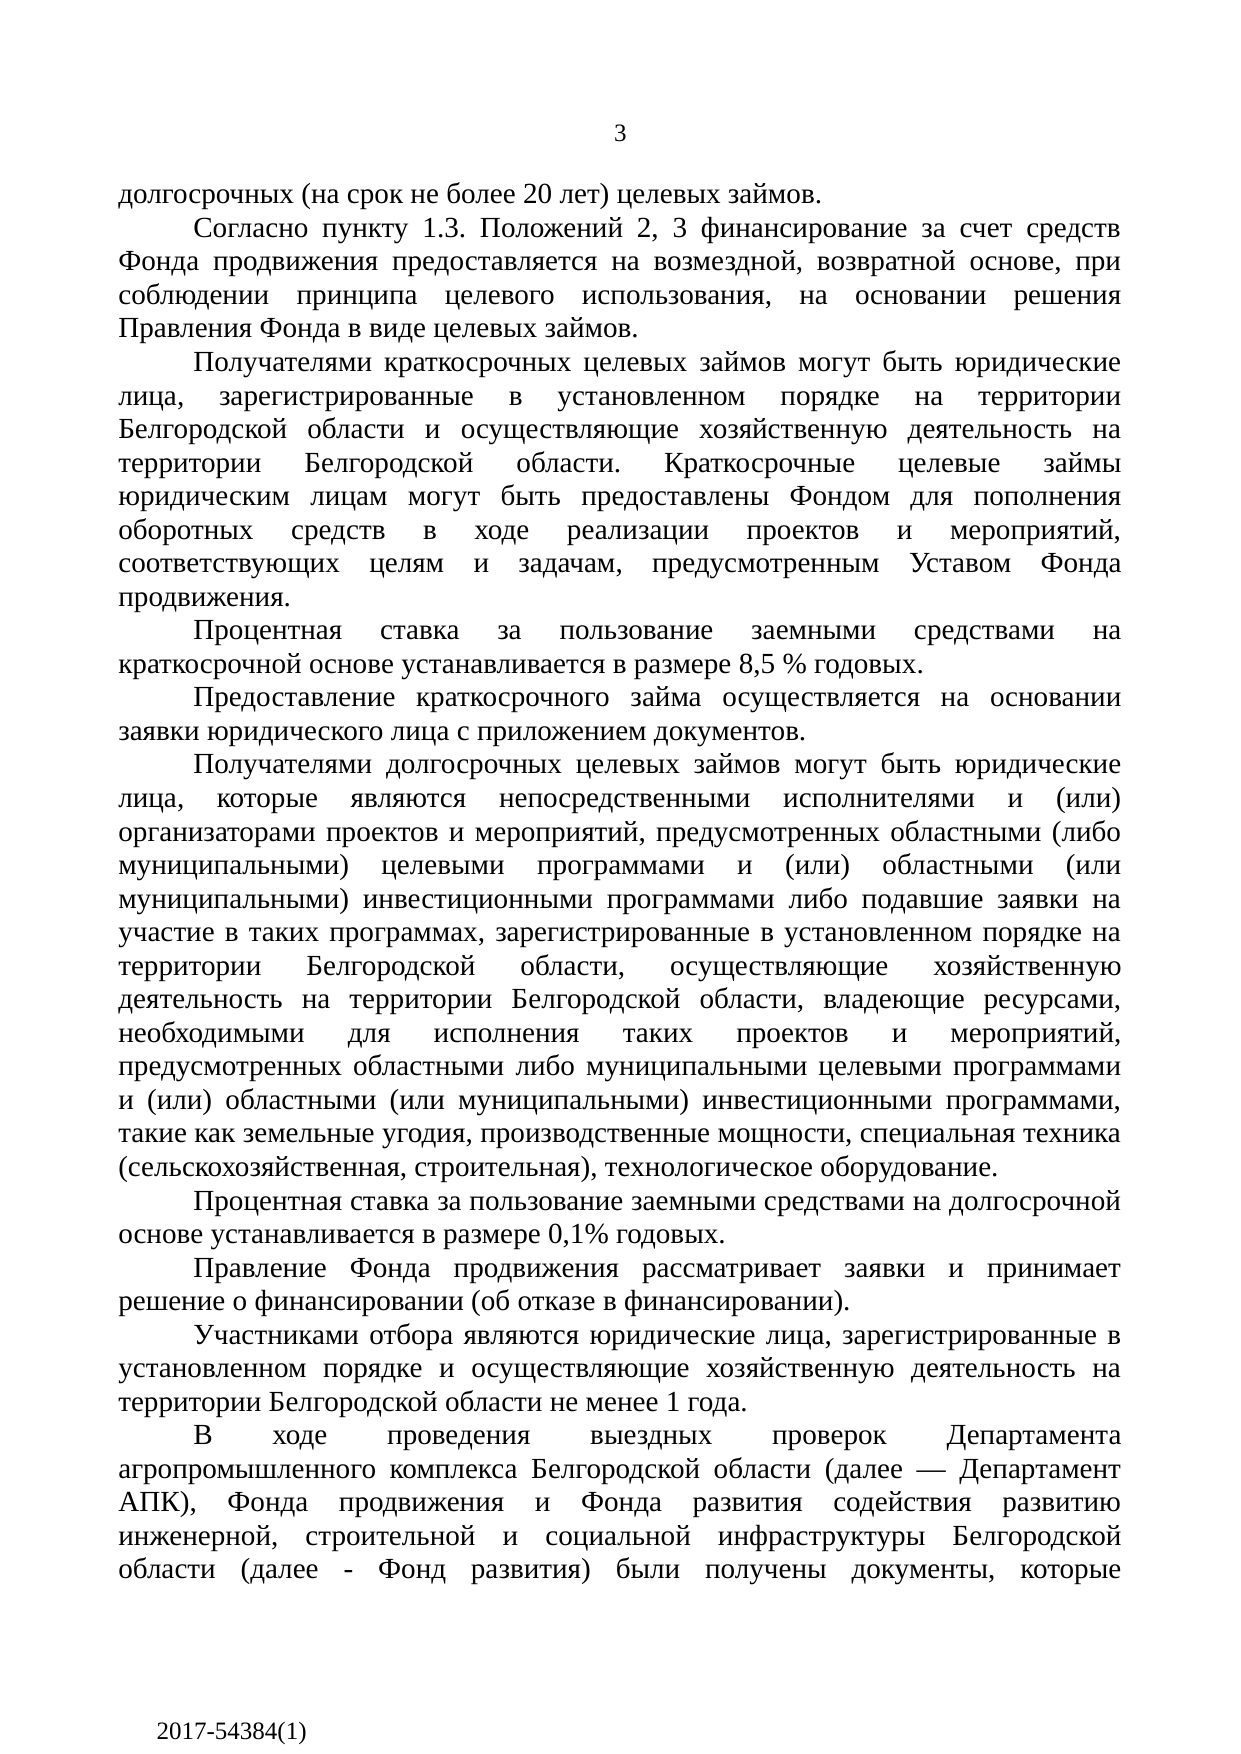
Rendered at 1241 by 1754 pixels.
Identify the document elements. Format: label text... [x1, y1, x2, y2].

text Получателями долгосрочных целевых займов могут быть юридические лица, которые являются непосредственными исполнителями и (или) организаторами проектов и мероприятий, предусмотренных областными (либо муниципальными) целевыми программами и (или) областными (или муниципальными) инвестиционными программами либо подавшие заявки на участие в таких программах, зарегистрированные в установленном порядке на территории Белгородской области, осуществляющие хозяйственную деятельность на территории Белгородской области, владеющие ресурсами, необходимыми для исполнения таких проектов и мероприятий, предусмотренных областными либо муниципальными целевыми программами и (или) областными (или муниципальными) инвестиционными программами, такие как земельные угодия, производственные мощности, специальная техника (сельскохозяйственная, строительная), технологическое оборудование. [118, 747, 1122, 1183]
text Согласно пункту 1.3. Положений 2, 3 финансирование за счет средств Фонда продвижения предоставляется на возмездной, возвратной основе, при соблюдении принципа целевого использования, на основании решения Правления Фонда в виде целевых займов. [118, 210, 1122, 344]
text долгосрочных (на срок не более 20 лет) целевых займов. [118, 176, 1122, 210]
text Правление Фонда продвижения рассматривает заявки и принимает решение о финансировании (об отказе в финансировании). [118, 1250, 1122, 1317]
text В ходе проведения выездных проверок Департамента агропромышленного комплекса Белгородской области (далее — Департамент АПК), Фонда продвижения и Фонда развития содействия развитию инженерной, строительной и социальной инфраструктуры Белгородской области (далее - Фонд развития) были получены документы, которые [118, 1417, 1122, 1585]
text Получателями краткосрочных целевых займов могут быть юридические лица, зарегистрированные в установленном порядке на территории Белгородской области и осуществляющие хозяйственную деятельность на территории Белгородской области. Краткосрочные целевые займы юридическим лицам могут быть предоставлены Фондом для пополнения оборотных средств в ходе реализации проектов и мероприятий, соответствующих целям и задачам, предусмотренным Уставом Фонда продвижения. [118, 344, 1122, 612]
text Участниками отбора являются юридические лица, зарегистрированные в установленном порядке и осуществляющие хозяйственную деятельность на территории Белгородской области не менее 1 года. [118, 1317, 1122, 1417]
text Предоставление краткосрочного займа осуществляется на основании заявки юридического лица с приложением документов. [118, 679, 1122, 747]
text Процентная ставка за пользование заемными средствами на долгосрочной основе устанавливается в размере 0,1% годовых. [118, 1183, 1122, 1250]
text Процентная ставка за пользование заемными средствами на краткосрочной основе устанавливается в размере 8,5 % годовых. [118, 612, 1122, 679]
